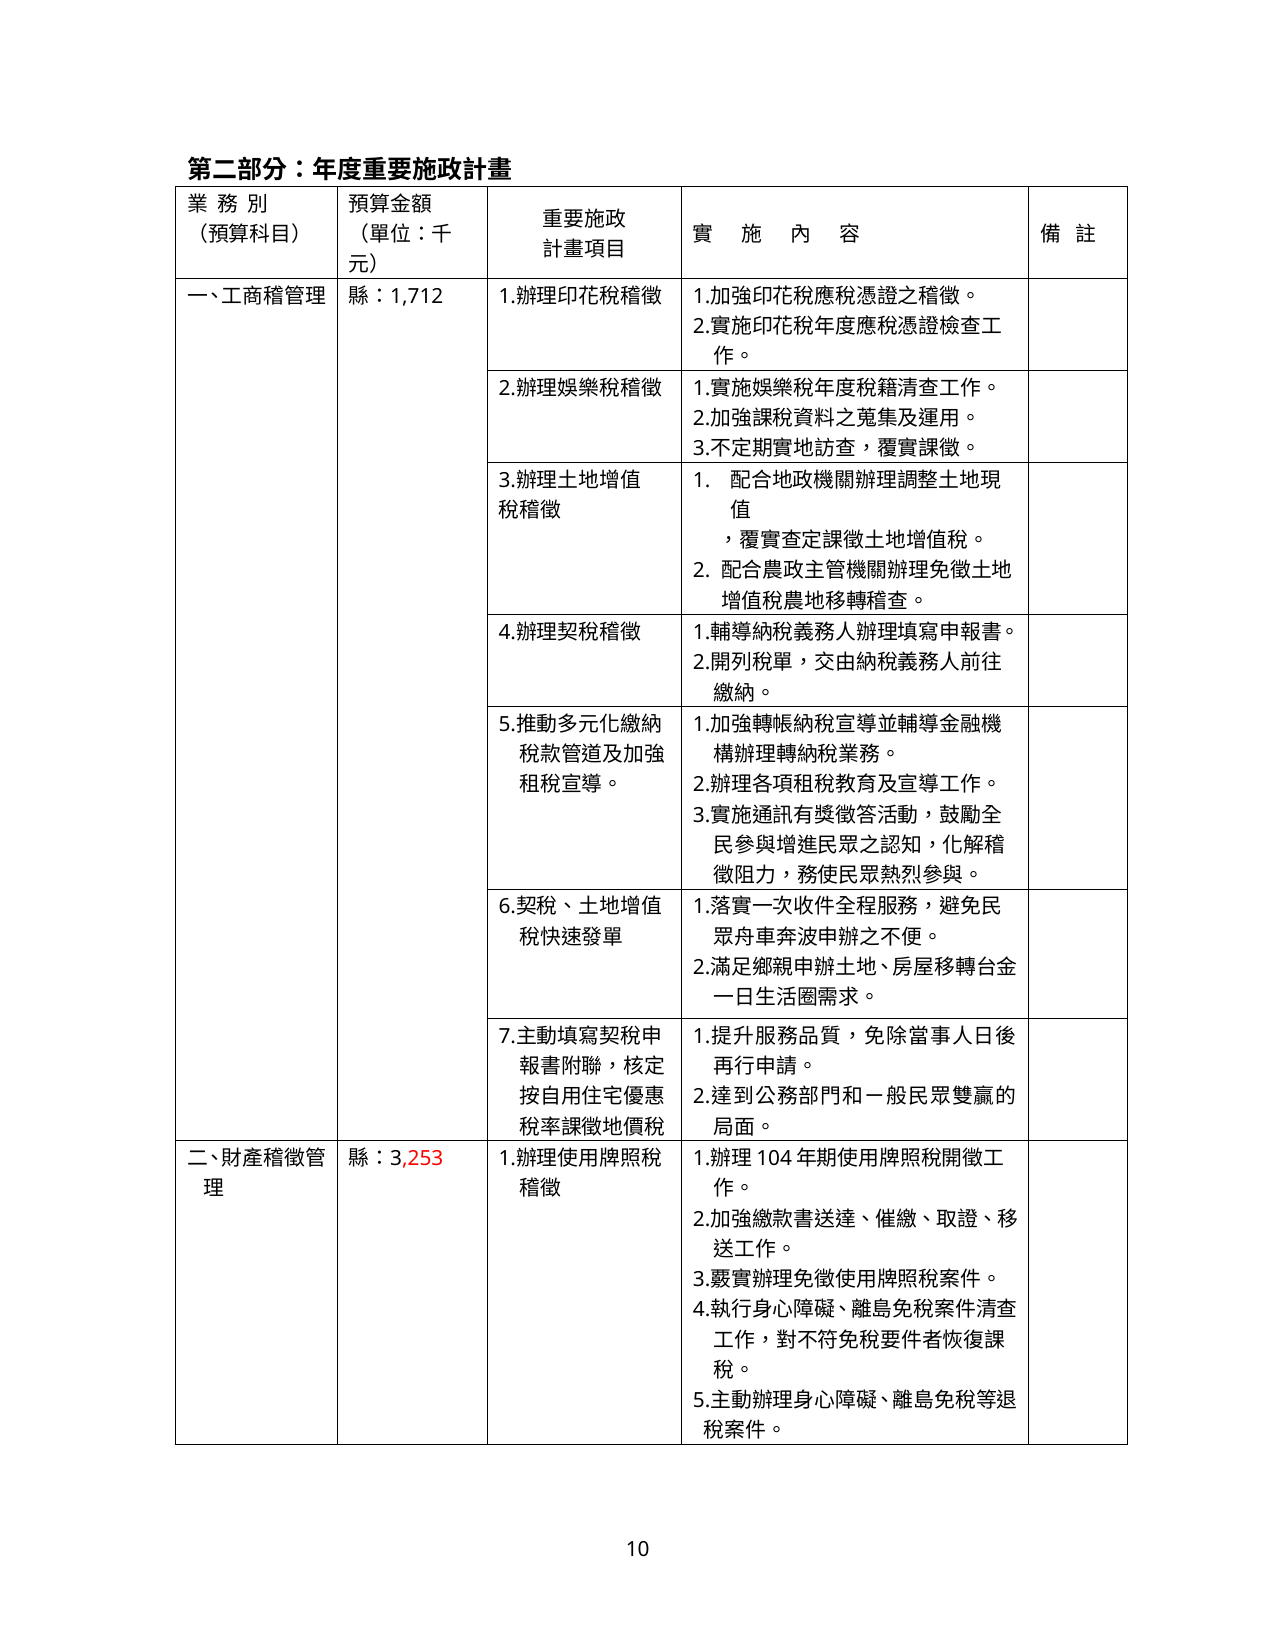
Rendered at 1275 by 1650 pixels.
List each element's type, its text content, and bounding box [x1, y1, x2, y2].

table_cell 5.推動多元化繳納稅款管道及加強租稅宣導。 [488, 707, 681, 888]
table_cell [1029, 1019, 1127, 1140]
table_cell 4.辦理契稅稽徵 [488, 615, 681, 706]
table_cell 1.提升服務品質，免除當事人日後再行申請。 2.達到公務部門和ㄧ般民眾雙贏的局面。 [682, 1019, 1028, 1140]
table_cell 二、財產稽徵管 理 [176, 1141, 337, 1444]
table_cell 2.辦理娛樂稅稽徵 [488, 371, 681, 462]
table_cell 1.辦理印花稅稽徵 [488, 279, 681, 370]
table_cell [1029, 615, 1127, 706]
text 第二部分：年度重要施政計畫 [187, 150, 1087, 186]
table_cell 縣：1,712 [338, 279, 487, 1140]
table_cell [1029, 279, 1127, 370]
table_cell 1.落實一次收件全程服務，避免民眾舟車奔波申辦之不便。 2.滿足鄉親申辦土地、房屋移轉台金一日生活圈需求。 [682, 890, 1028, 1018]
table_cell 一、工商稽管理 [176, 279, 337, 1140]
table_header 備 註 [1029, 187, 1127, 278]
table_header 實 施 內 容 [682, 187, 1028, 278]
table_cell [1029, 890, 1127, 1018]
table_cell 配合地政機關辦理調整土地現值 ，覆實查定課徵土地增值稅。 配合農政主管機關辦理免徵土地增值稅農地移轉稽查。 [682, 463, 1028, 614]
table_cell [1029, 371, 1127, 462]
table_cell [1029, 707, 1127, 888]
table_header 預算金額 （單位：千元） [338, 187, 487, 278]
table_cell 1.輔導納稅義務人辦理填寫申報書。 2.開列稅單，交由納稅義務人前往繳納。 [682, 615, 1028, 706]
table_cell 1.加強轉帳納稅宣導並輔導金融機構辦理轉納稅業務。 2.辦理各項租稅教育及宣導工作。 3.實施通訊有獎徵答活動，鼓勵全民參與增進民眾之認知，化解稽徵阻力，務使民眾熱烈參與。 [682, 707, 1028, 888]
table_header 重要施政 計畫項目 [488, 187, 681, 278]
table_cell 6.契稅、土地增值稅快速發單 [488, 890, 681, 1018]
table_cell 1.實施娛樂稅年度稅籍清查工作。 2.加強課稅資料之蒐集及運用。 3.不定期實地訪查，覆實課徵。 [682, 371, 1028, 462]
table_header 業 務 別 （預算科目） [176, 187, 337, 278]
table_cell 1.加強印花稅應稅憑證之稽徵。 2.實施印花稅年度應稅憑證檢查工作。 [682, 279, 1028, 370]
table_cell [1029, 1141, 1127, 1444]
table_cell 1.辦理104年期使用牌照稅開徵工作。 2.加強繳款書送達、催繳、取證、移送工作。 3.覈實辦理免徵使用牌照稅案件。 4.執行身心障礙、離島免稅案件清查工作，對不符免稅要件者恢復課稅。 5.主動辦理身心障礙、離島免稅等退 稅案件。 [682, 1141, 1028, 1444]
table_cell 3.辦理土地增值 稅稽徵 [488, 463, 681, 614]
table_cell [1029, 463, 1127, 614]
table_cell 1.辦理使用牌照稅稽徵 [488, 1141, 681, 1444]
table_cell 縣：3,253 [338, 1141, 487, 1444]
table_cell 7.主動填寫契稅申報書附聯，核定按自用住宅優惠稅率課徵地價稅 [488, 1019, 681, 1140]
